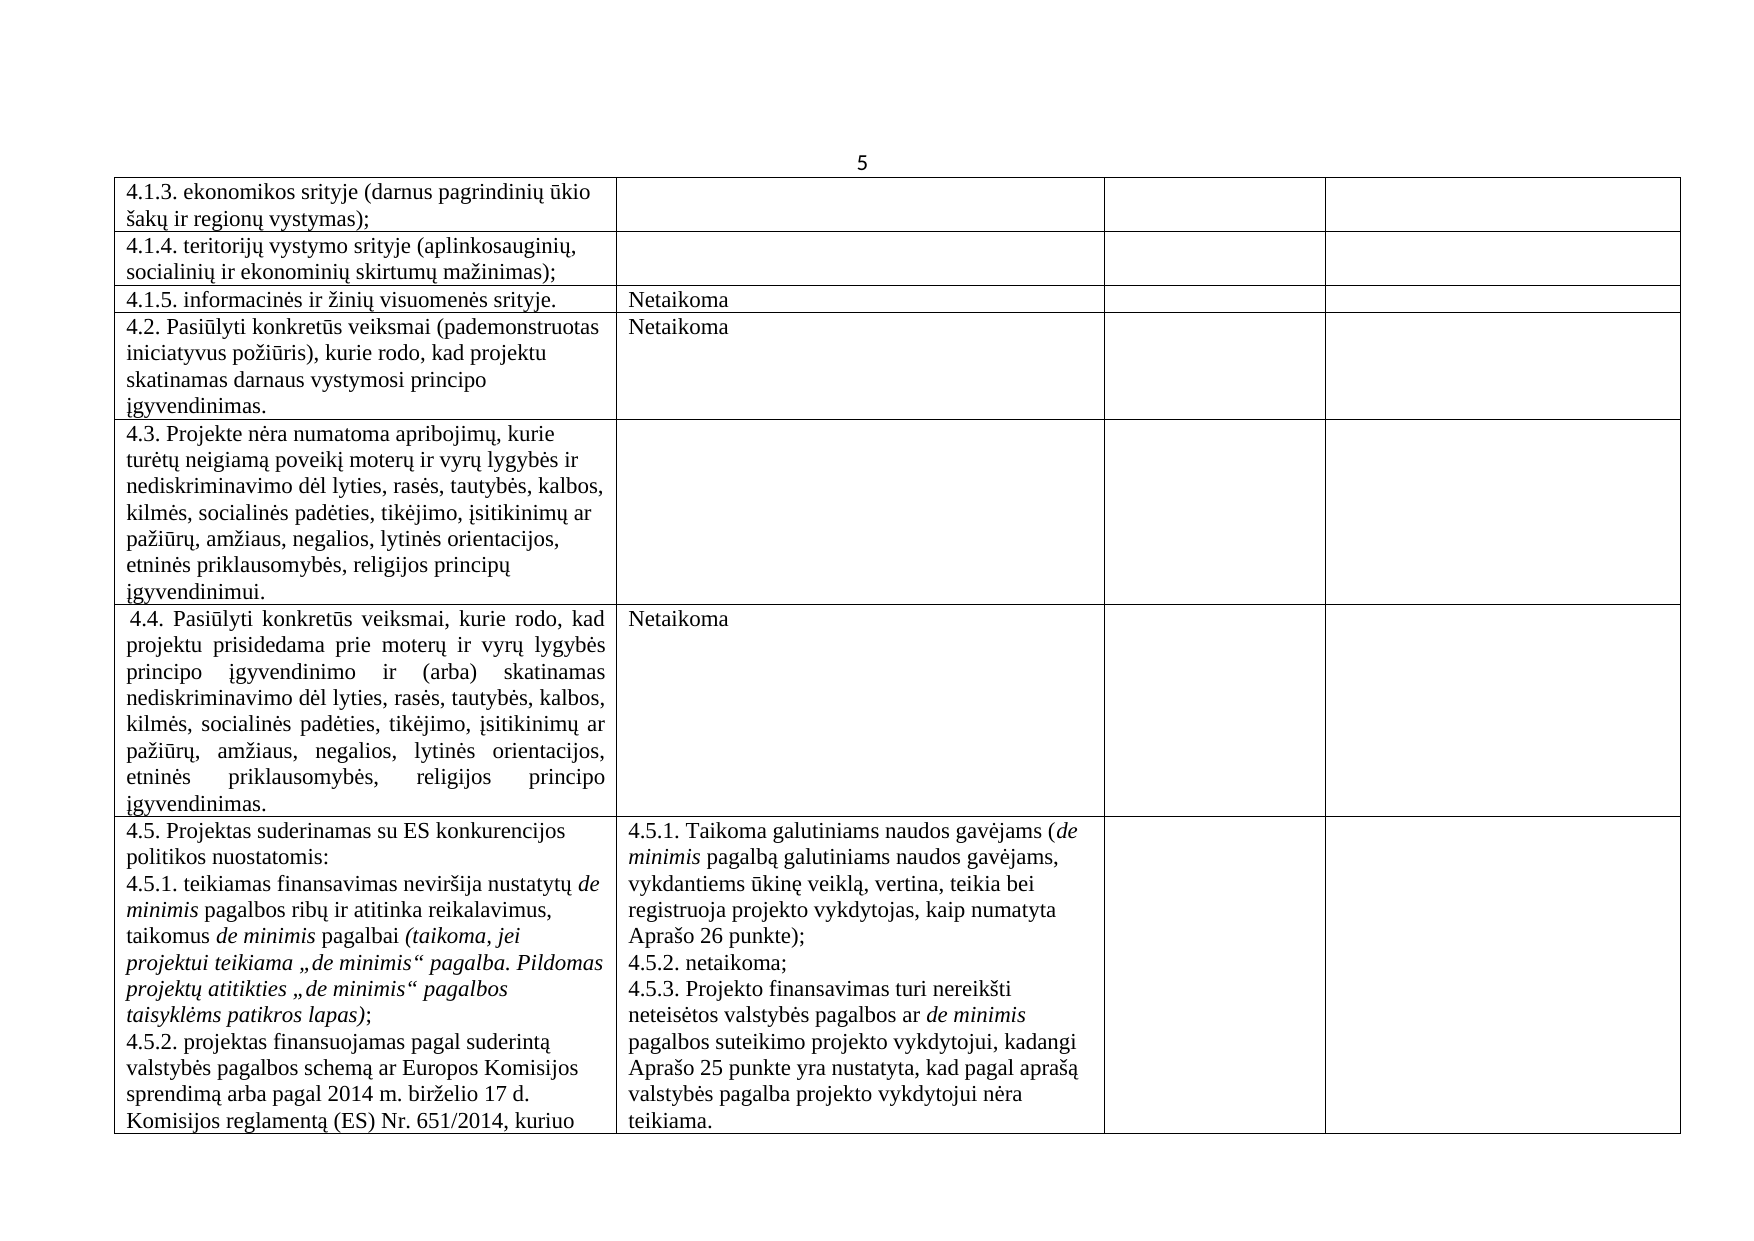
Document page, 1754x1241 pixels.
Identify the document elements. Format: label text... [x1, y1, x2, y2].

table_cell Netaikoma [617, 286, 1104, 312]
table_cell Netaikoma [617, 605, 1104, 816]
table_cell [1105, 286, 1325, 312]
table_cell [1105, 605, 1325, 816]
table_cell [1105, 817, 1325, 1133]
table_cell [617, 178, 1104, 231]
table_cell [617, 420, 1104, 604]
table_cell [1326, 286, 1680, 312]
table_cell [1326, 178, 1680, 231]
table_cell 4.5.1. Taikoma galutiniams naudos gavėjams (de minimis pagalbą galutiniams naudos gavėjams, vykdantiems ūkinę veiklą, vertina, teikia bei registruoja projekto vykdytojas, kaip numatyta Aprašo 26 punkte); 4.5.2. netaikoma; 4.5.3. Projekto finansavimas turi nereikšti neteisėtos valstybės pagalbos ar de minimis pagalbos suteikimo projekto vykdytojui, kadangi Aprašo 25 punkte yra nustatyta, kad pagal aprašą valstybės pagalba projekto vykdytojui nėra teikiama. [617, 817, 1104, 1133]
table_cell [1105, 313, 1325, 418]
table_cell 4.1.4. teritorijų vystymo srityje (aplinkosauginių, socialinių ir ekonominių skirtumų mažinimas); [115, 232, 616, 285]
table_cell Netaikoma [617, 313, 1104, 418]
table_cell [1105, 232, 1325, 285]
table_cell 4.1.5. informacinės ir žinių visuomenės srityje. [115, 286, 616, 312]
table_cell [1326, 313, 1680, 418]
table_cell [1326, 232, 1680, 285]
table_cell 4.2. Pasiūlyti konkretūs veiksmai (pademonstruotas iniciatyvus požiūris), kurie rodo, kad projektu skatinamas darnaus vystymosi principo įgyvendinimas. [115, 313, 616, 418]
table_cell 4.3. Projekte nėra numatoma apribojimų, kurie turėtų neigiamą poveikį moterų ir vyrų lygybės ir nediskriminavimo dėl lyties, rasės, tautybės, kalbos, kilmės, socialinės padėties, tikėjimo, įsitikinimų ar pažiūrų, amžiaus, negalios, lytinės orientacijos, etninės priklausomybės, religijos principų įgyvendinimui. [115, 420, 616, 604]
table_cell 4.4. Pasiūlyti konkretūs veiksmai, kurie rodo, kad projektu prisidedama prie moterų ir vyrų lygybės principo įgyvendinimo ir (arba) skatinamas nediskriminavimo dėl lyties, rasės, tautybės, kalbos, kilmės, socialinės padėties, tikėjimo, įsitikinimų ar pažiūrų, amžiaus, negalios, lytinės orientacijos, etninės priklausomybės, religijos principo įgyvendinimas. [115, 605, 616, 816]
table_cell [1105, 178, 1325, 231]
table_cell [1326, 817, 1680, 1133]
table_cell 4.5. Projektas suderinamas su ES konkurencijos politikos nuostatomis: 4.5.1. teikiamas finansavimas neviršija nustatytų de minimis pagalbos ribų ir atitinka reikalavimus, taikomus de minimis pagalbai (taikoma, jei projektui teikiama „de minimis“ pagalba. Pildomas projektų atitikties „de minimis“ pagalbos taisyklėms patikros lapas); 4.5.2. projektas finansuojamas pagal suderintą valstybės pagalbos schemą ar Europos Komisijos sprendimą arba pagal 2014 m. birželio 17 d. Komisijos reglamentą (ES) Nr. 651/2014, kuriuo [115, 817, 616, 1133]
table_cell [1326, 605, 1680, 816]
table_cell [1105, 420, 1325, 604]
table_cell [617, 232, 1104, 285]
table_cell [1326, 420, 1680, 604]
table_cell 4.1.3. ekonomikos srityje (darnus pagrindinių ūkio šakų ir regionų vystymas); [115, 178, 616, 231]
